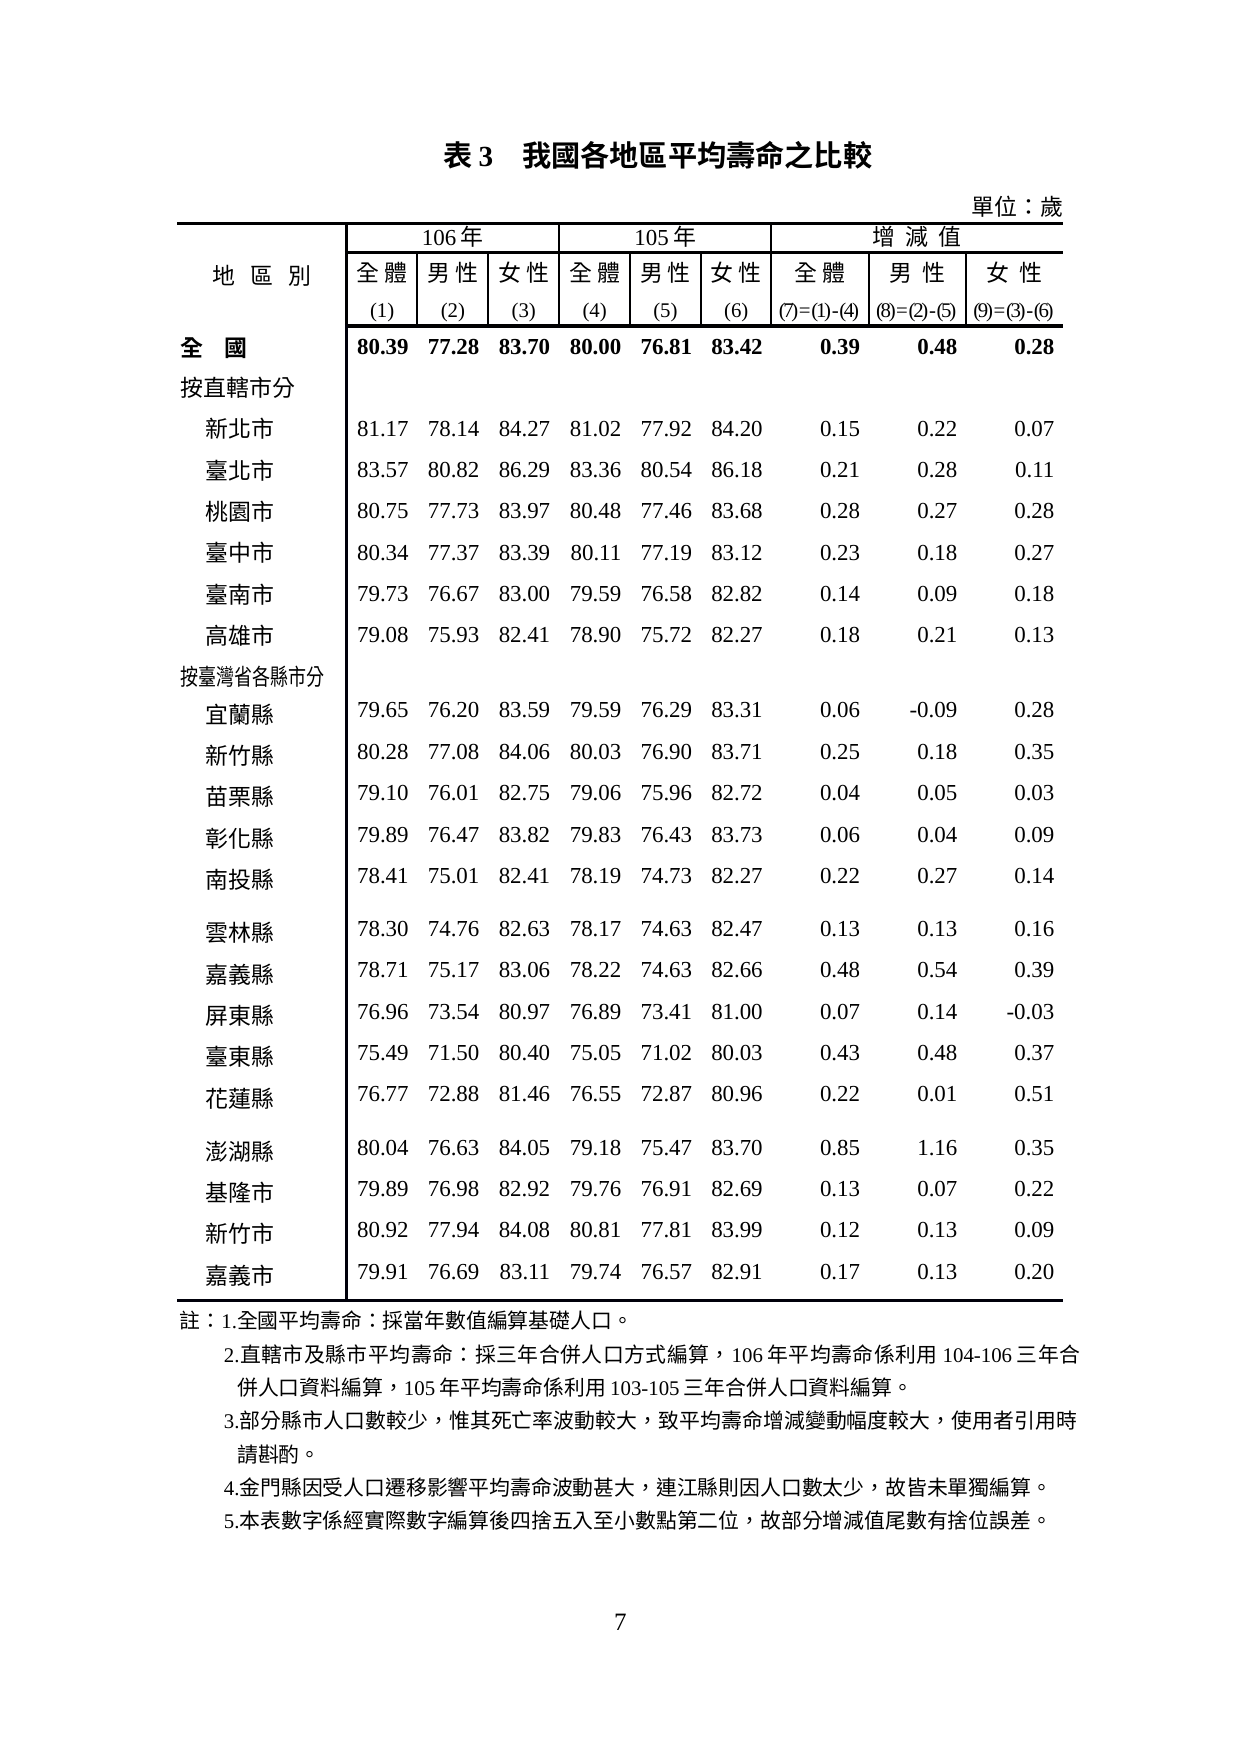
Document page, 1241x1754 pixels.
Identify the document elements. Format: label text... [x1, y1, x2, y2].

table_cell 80.03 [701, 1039, 771, 1081]
table_cell 76.58 [630, 573, 701, 614]
text 4.金門縣因受人口遷移影響平均壽命波動甚大，連江縣則因人口數太少，故皆未單獨編算。 [224, 1469, 1080, 1502]
table_cell 79.74 [559, 1258, 630, 1299]
table_cell 77.94 [417, 1216, 488, 1258]
table_cell 彰化縣 [177, 821, 345, 862]
table_cell 0.04 [869, 821, 966, 862]
table_cell 0.05 [869, 779, 966, 821]
table_cell 77.28 [417, 328, 488, 366]
table_cell 花蓮縣 [177, 1081, 345, 1134]
table_cell 77.73 [417, 490, 488, 531]
table_cell 83.36 [559, 449, 630, 490]
table_cell 76.69 [417, 1258, 488, 1299]
table_cell 臺南市 [177, 573, 345, 614]
table_cell [348, 366, 417, 407]
table_cell (5) [631, 288, 700, 324]
table_cell 0.27 [869, 490, 966, 531]
table_cell 71.50 [417, 1039, 488, 1081]
table_cell 83.11 [488, 1258, 559, 1299]
table_cell 80.97 [488, 998, 559, 1039]
table_cell 82.66 [701, 956, 771, 998]
table_cell 74.73 [630, 862, 701, 915]
table_cell 0.25 [771, 738, 868, 779]
table_cell 78.17 [559, 915, 630, 956]
table_cell 0.21 [771, 449, 868, 490]
table_cell 81.17 [348, 407, 417, 448]
table_cell [869, 366, 966, 407]
table_cell 0.48 [771, 956, 868, 998]
table_cell 0.07 [966, 407, 1063, 448]
table_cell 0.22 [771, 1081, 868, 1134]
table_cell 76.89 [559, 998, 630, 1039]
table_cell 83.42 [701, 328, 771, 366]
table_cell 0.22 [869, 407, 966, 448]
table_cell 0.13 [771, 915, 868, 956]
table_cell (6) [702, 288, 770, 324]
table_cell 72.87 [630, 1081, 701, 1134]
text 註：1.全國平均壽命：採當年數值編算基礎人口。 [179, 1302, 1090, 1336]
table_cell 84.06 [488, 738, 559, 779]
table_cell 83.57 [348, 449, 417, 490]
table_cell 74.76 [417, 915, 488, 956]
table_cell 0.18 [966, 573, 1063, 614]
table_cell 79.91 [348, 1258, 417, 1299]
table_cell 80.00 [559, 328, 630, 366]
table_cell 按臺灣省各縣市分 [177, 655, 345, 697]
table_cell 83.31 [701, 697, 771, 738]
table_cell 76.67 [417, 573, 488, 614]
table_cell 75.17 [417, 956, 488, 998]
table_cell [488, 655, 559, 697]
table_cell 84.27 [488, 407, 559, 448]
table_cell 0.23 [771, 531, 868, 572]
table_cell 77.92 [630, 407, 701, 448]
table_cell 71.02 [630, 1039, 701, 1081]
table_cell [771, 655, 868, 697]
table_cell 0.20 [966, 1258, 1063, 1299]
table_cell 82.41 [488, 862, 559, 915]
table_cell 83.71 [701, 738, 771, 779]
table_cell 苗栗縣 [177, 779, 345, 821]
table_header 106年 [348, 225, 558, 251]
table_cell 0.54 [869, 956, 966, 998]
table_cell 75.47 [630, 1134, 701, 1175]
table_cell 75.05 [559, 1039, 630, 1081]
table_cell 0.09 [966, 1216, 1063, 1258]
table_cell 77.37 [417, 531, 488, 572]
table_cell 84.05 [488, 1134, 559, 1175]
table_cell 79.73 [348, 573, 417, 614]
table_cell 82.91 [701, 1258, 771, 1299]
table_cell [966, 655, 1063, 697]
table_cell 83.00 [488, 573, 559, 614]
table_cell 79.08 [348, 614, 417, 655]
table_cell 1.16 [869, 1134, 966, 1175]
table_cell 76.91 [630, 1175, 701, 1216]
table_cell 0.13 [869, 915, 966, 956]
table_cell 79.59 [559, 697, 630, 738]
table_cell 0.21 [869, 614, 966, 655]
table_cell 79.06 [559, 779, 630, 821]
table_cell (8) = (2) - (5) [870, 288, 965, 324]
table_cell 0.13 [869, 1216, 966, 1258]
table_cell 雲林縣 [177, 915, 345, 956]
table_cell 0.18 [771, 614, 868, 655]
table_cell 83.68 [701, 490, 771, 531]
table_cell 女 性 [489, 254, 558, 288]
table_cell 全 體 [348, 254, 416, 288]
text 3.部分縣市人口數較少，惟其死亡率波動較大，致平均壽命增減變動幅度較大，使用者引用時請斟酌。 [224, 1402, 1080, 1469]
table_cell 0.16 [966, 915, 1063, 956]
table_cell 77.08 [417, 738, 488, 779]
table_cell 84.08 [488, 1216, 559, 1258]
table_cell 79.10 [348, 779, 417, 821]
table_cell 83.59 [488, 697, 559, 738]
table_cell 82.27 [701, 614, 771, 655]
table_cell 80.34 [348, 531, 417, 572]
text 單位：歲 [150, 189, 1062, 222]
table_cell 74.63 [630, 915, 701, 956]
table_cell 高雄市 [177, 614, 345, 655]
table_cell 全 體 [560, 254, 629, 288]
table_cell 82.69 [701, 1175, 771, 1216]
table_cell 0.17 [771, 1258, 868, 1299]
table_cell 73.54 [417, 998, 488, 1039]
table_cell 76.47 [417, 821, 488, 862]
table_cell [701, 655, 771, 697]
table_cell 0.04 [771, 779, 868, 821]
table_cell 78.22 [559, 956, 630, 998]
table_cell 82.41 [488, 614, 559, 655]
table_cell 86.29 [488, 449, 559, 490]
table_cell 80.82 [417, 449, 488, 490]
table_cell [559, 366, 630, 407]
table_cell 嘉義縣 [177, 956, 345, 998]
table_cell (9) = (3) - (6) [967, 288, 1063, 324]
table_cell 79.89 [348, 821, 417, 862]
table_header 增 減 值 [772, 225, 1063, 251]
table_cell 新竹縣 [177, 738, 345, 779]
table_cell 76.57 [630, 1258, 701, 1299]
table_cell 男 性 [418, 254, 487, 288]
table_cell 0.28 [966, 697, 1063, 738]
table_cell 0.37 [966, 1039, 1063, 1081]
table_cell 0.09 [869, 573, 966, 614]
table_cell 84.20 [701, 407, 771, 448]
table_cell 澎湖縣 [177, 1134, 345, 1175]
table_cell (4) [560, 288, 629, 324]
table_cell 宜蘭縣 [177, 697, 345, 738]
table_cell 76.90 [630, 738, 701, 779]
table_cell 新北市 [177, 407, 345, 448]
table_cell 0.07 [771, 998, 868, 1039]
table_cell 嘉義市 [177, 1258, 345, 1299]
table_cell 0.28 [869, 449, 966, 490]
table_cell 0.39 [966, 956, 1063, 998]
table_cell 0.03 [966, 779, 1063, 821]
table_cell 80.11 [559, 531, 630, 572]
table_cell 75.49 [348, 1039, 417, 1081]
table_cell 80.03 [559, 738, 630, 779]
table_cell [559, 655, 630, 697]
table_cell 78.19 [559, 862, 630, 915]
table_cell 0.13 [771, 1175, 868, 1216]
table_cell 78.30 [348, 915, 417, 956]
table_cell 76.98 [417, 1175, 488, 1216]
text 2.直轄市及縣市平均壽命：採三年合併人口方式編算，106年平均壽命係利用104-106三年合併人口資料編算，105年平均壽命係利用103-105三年合併人口資料編算。 [224, 1336, 1080, 1402]
table_cell 82.47 [701, 915, 771, 956]
table_cell 74.63 [630, 956, 701, 998]
table_cell 0.22 [966, 1175, 1063, 1216]
table_cell 83.12 [701, 531, 771, 572]
table_cell 81.02 [559, 407, 630, 448]
table_cell 81.00 [701, 998, 771, 1039]
table_cell 82.82 [701, 573, 771, 614]
text 5.本表數字係經實際數字編算後四捨五入至小數點第二位，故部分增減值尾數有捨位誤差。 [224, 1502, 1080, 1536]
table_cell 81.46 [488, 1081, 559, 1134]
table_cell 79.65 [348, 697, 417, 738]
table_cell 79.18 [559, 1134, 630, 1175]
table_cell 0.28 [966, 490, 1063, 531]
table_cell 0.14 [869, 998, 966, 1039]
table_cell 78.90 [559, 614, 630, 655]
table_cell 78.41 [348, 862, 417, 915]
table_cell 76.81 [630, 328, 701, 366]
table_cell (2) [418, 288, 487, 324]
table_cell 77.19 [630, 531, 701, 572]
table_cell 女 性 [702, 254, 770, 288]
table_cell 80.75 [348, 490, 417, 531]
table_cell 79.83 [559, 821, 630, 862]
table_cell 0.48 [869, 1039, 966, 1081]
table_cell 80.92 [348, 1216, 417, 1258]
table_cell 屏東縣 [177, 998, 345, 1039]
table_cell [417, 655, 488, 697]
table_cell 76.77 [348, 1081, 417, 1134]
table_cell 76.63 [417, 1134, 488, 1175]
table_cell 桃園市 [177, 490, 345, 531]
table_cell 80.96 [701, 1081, 771, 1134]
table_cell [771, 366, 868, 407]
table_cell 男 性 [631, 254, 700, 288]
table_cell 79.89 [348, 1175, 417, 1216]
table_cell 0.12 [771, 1216, 868, 1258]
table_cell 0.43 [771, 1039, 868, 1081]
table_cell 86.18 [701, 449, 771, 490]
table_cell 83.73 [701, 821, 771, 862]
table_cell 0.18 [869, 738, 966, 779]
table_cell 基隆市 [177, 1175, 345, 1216]
table_cell 臺中市 [177, 531, 345, 572]
table_cell 0.22 [771, 862, 868, 915]
table_cell 79.76 [559, 1175, 630, 1216]
table_cell [630, 366, 701, 407]
table_cell 83.06 [488, 956, 559, 998]
table_cell 78.71 [348, 956, 417, 998]
table_cell 82.92 [488, 1175, 559, 1216]
table_cell (3) [489, 288, 558, 324]
table_cell 0.35 [966, 738, 1063, 779]
table_cell 82.72 [701, 779, 771, 821]
table_cell 77.81 [630, 1216, 701, 1258]
table_cell -0.09 [869, 697, 966, 738]
table_cell 0.28 [771, 490, 868, 531]
table_cell 83.70 [488, 328, 559, 366]
table_cell 75.01 [417, 862, 488, 915]
text 表3 我國各地區平均壽命之比較 [225, 126, 1090, 176]
table_cell 0.51 [966, 1081, 1063, 1134]
table_cell 0.27 [966, 531, 1063, 572]
table_cell 73.41 [630, 998, 701, 1039]
table_cell [966, 366, 1063, 407]
table_cell (7) = (1) - (4) [772, 288, 868, 324]
table_cell 76.01 [417, 779, 488, 821]
table_cell 0.01 [869, 1081, 966, 1134]
table_cell [630, 655, 701, 697]
table_cell 78.14 [417, 407, 488, 448]
table_cell 82.27 [701, 862, 771, 915]
table_cell 80.81 [559, 1216, 630, 1258]
table_cell 按直轄市分 [177, 366, 345, 407]
table_cell 0.18 [869, 531, 966, 572]
table_header 105年 [560, 225, 770, 251]
table_cell 新竹市 [177, 1216, 345, 1258]
table_cell 83.39 [488, 531, 559, 572]
table_cell 臺東縣 [177, 1039, 345, 1081]
table_cell 75.72 [630, 614, 701, 655]
table_cell 0.39 [771, 328, 868, 366]
table_cell 0.11 [966, 449, 1063, 490]
table_cell (1) [348, 288, 416, 324]
table_cell 83.99 [701, 1216, 771, 1258]
table_cell 83.70 [701, 1134, 771, 1175]
table_cell 82.63 [488, 915, 559, 956]
table_cell 0.85 [771, 1134, 868, 1175]
table_cell 0.13 [966, 614, 1063, 655]
table_cell 全 體 [772, 254, 868, 288]
table_cell 0.28 [966, 328, 1063, 366]
table_cell 0.13 [869, 1258, 966, 1299]
table_cell 83.97 [488, 490, 559, 531]
table_cell 0.06 [771, 697, 868, 738]
table_cell 80.54 [630, 449, 701, 490]
table_cell 75.93 [417, 614, 488, 655]
table_cell 79.59 [559, 573, 630, 614]
table_cell 臺北市 [177, 449, 345, 490]
table_cell 76.55 [559, 1081, 630, 1134]
table_cell 0.35 [966, 1134, 1063, 1175]
table_cell 全 國 [177, 324, 345, 366]
table_cell 0.14 [966, 862, 1063, 915]
table_cell [417, 366, 488, 407]
table_cell 女 性 [967, 254, 1063, 288]
table_cell 80.48 [559, 490, 630, 531]
table_cell 72.88 [417, 1081, 488, 1134]
table_cell 83.82 [488, 821, 559, 862]
table_cell 0.06 [771, 821, 868, 862]
table_cell 76.96 [348, 998, 417, 1039]
table_header 地 區 別 [177, 225, 345, 324]
table_cell 76.29 [630, 697, 701, 738]
table_cell -0.03 [966, 998, 1063, 1039]
table_cell 77.46 [630, 490, 701, 531]
table_cell [701, 366, 771, 407]
table_cell 76.20 [417, 697, 488, 738]
table_cell 南投縣 [177, 862, 345, 915]
table_cell 80.40 [488, 1039, 559, 1081]
table_cell 0.27 [869, 862, 966, 915]
table_cell 80.28 [348, 738, 417, 779]
table_cell 0.15 [771, 407, 868, 448]
table_cell 76.43 [630, 821, 701, 862]
table_cell 75.96 [630, 779, 701, 821]
table_cell [488, 366, 559, 407]
table_cell 0.09 [966, 821, 1063, 862]
table_cell 80.04 [348, 1134, 417, 1175]
table_cell [869, 655, 966, 697]
table_cell 0.07 [869, 1175, 966, 1216]
table_cell 0.48 [869, 328, 966, 366]
table_cell 0.14 [771, 573, 868, 614]
table_cell [348, 655, 417, 697]
table_cell 82.75 [488, 779, 559, 821]
table_cell 80.39 [348, 328, 417, 366]
table_cell 男 性 [870, 254, 965, 288]
